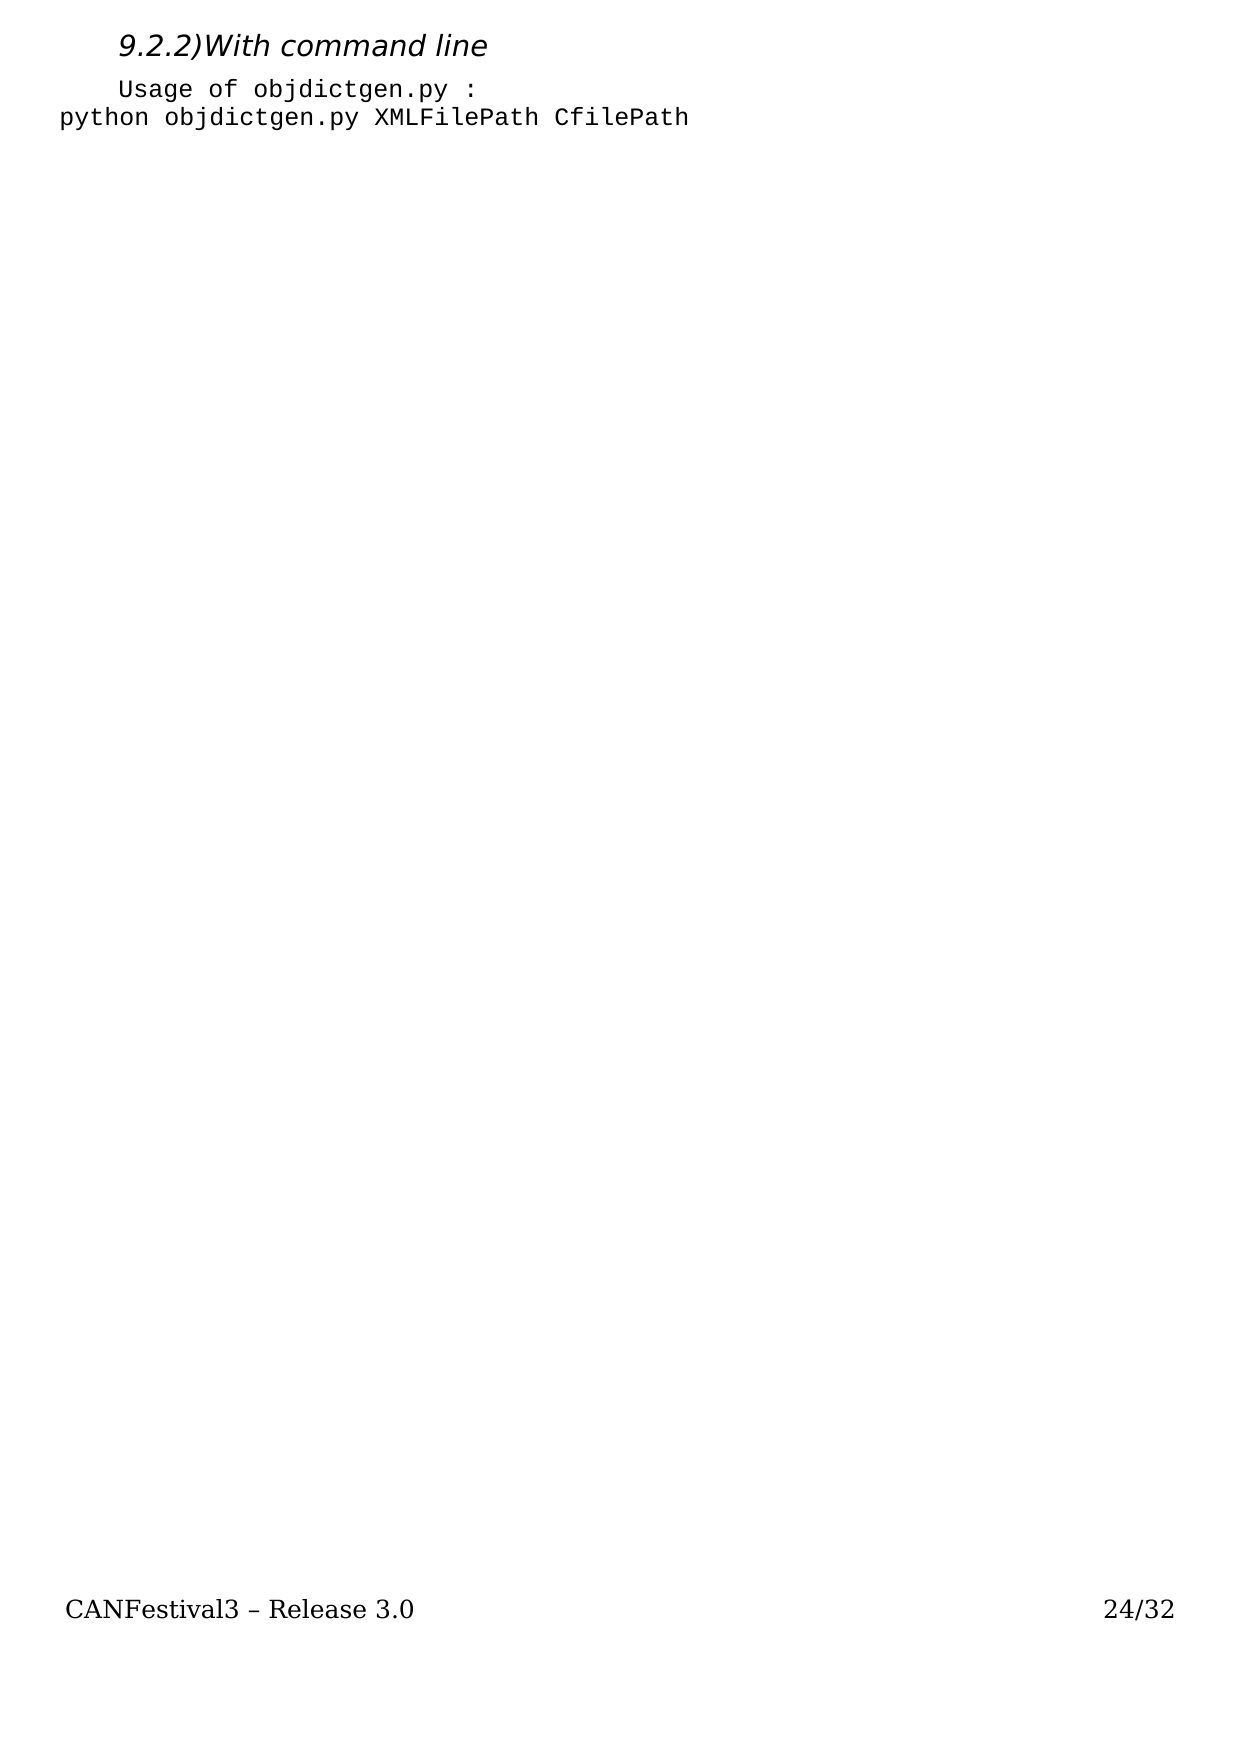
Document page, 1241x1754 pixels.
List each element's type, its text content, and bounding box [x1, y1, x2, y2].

text Usage of objdictgen.py : python objdictgen.py XMLFilePath CfilePath [59, 76, 1181, 133]
subtitle With command line [59, 29, 1181, 64]
